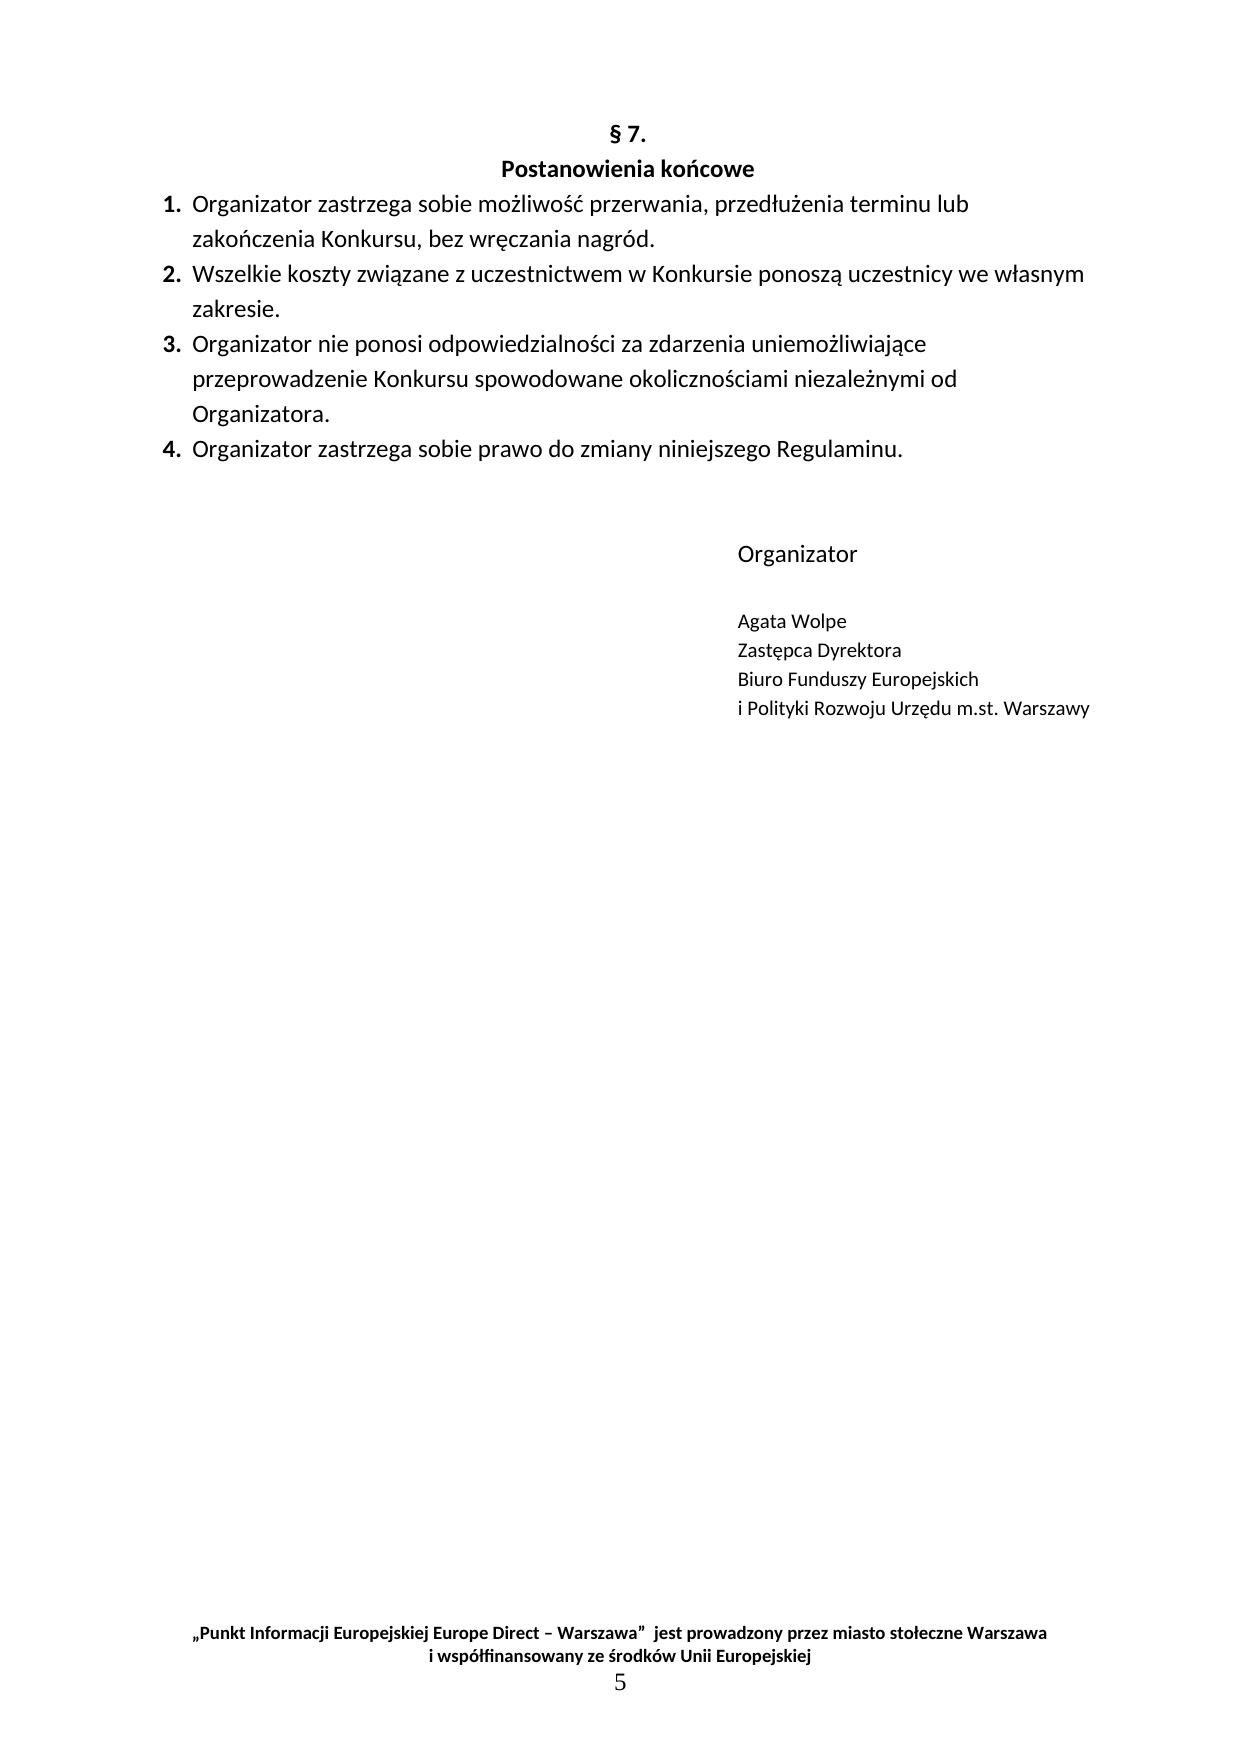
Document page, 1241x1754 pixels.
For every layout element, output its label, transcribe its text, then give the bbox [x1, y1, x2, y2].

text Biuro Funduszy Europejskich [738, 666, 1093, 692]
text i Polityki Rozwoju Urzędu m.st. Warszawy [738, 696, 1093, 721]
text Organizator [738, 503, 1093, 569]
list Organizator nie ponosi odpowiedzialności za zdarzenia uniemożliwiające przeprowadzenie Konkursu spowodowane okolicznościami niezależnymi od Organizatora. [162, 328, 1093, 429]
text § 7. [163, 118, 1093, 149]
list Organizator zastrzega sobie prawo do zmiany niniejszego Regulaminu. [162, 433, 1093, 464]
text Postanowienia końcowe [163, 153, 1093, 184]
list Organizator zastrzega sobie możliwość przerwania, przedłużenia terminu lub zakończenia Konkursu, bez wręczania nagród. [162, 188, 1093, 254]
list Wszelkie koszty związane z uczestnictwem w Konkursie ponoszą uczestnicy we własnym zakresie. [162, 258, 1093, 324]
text Agata Wolpe [738, 608, 1093, 633]
text Zastępca Dyrektora [738, 637, 1093, 663]
